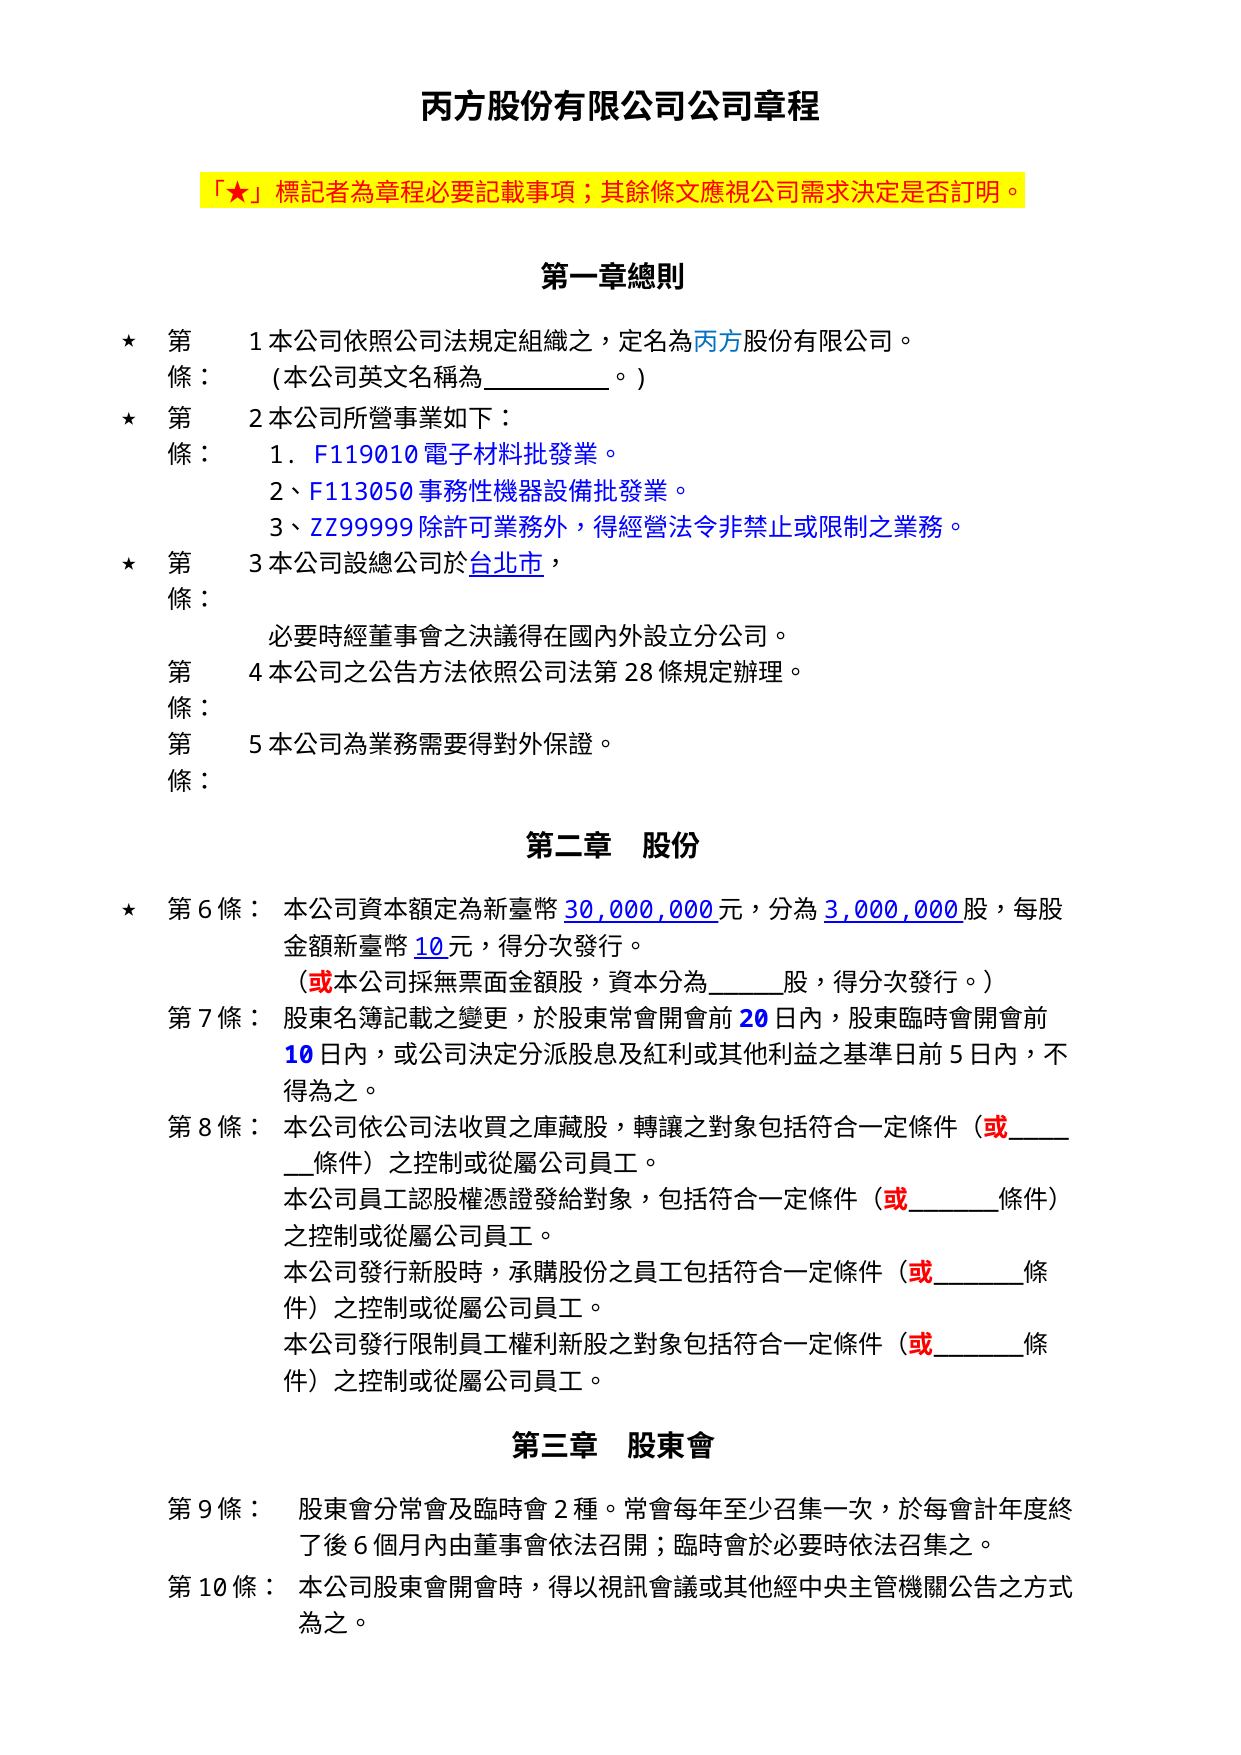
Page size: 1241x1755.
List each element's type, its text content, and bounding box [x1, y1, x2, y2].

table_header 第1條： [164, 321, 266, 399]
table_cell [118, 1107, 164, 1397]
table_cell 第8條： [164, 1107, 281, 1397]
text 第三章 股東會 [118, 1422, 1107, 1464]
table_cell 本公司股東會開會時，得以視訊會議或其他經中央主管機關公告之方式為之。 [295, 1568, 1078, 1640]
table_cell 必要時經董事會之決議得在國內外設立分公司。 [266, 616, 1078, 652]
table_cell 第2條： [164, 399, 266, 544]
table_cell [118, 653, 164, 725]
table_header 股東會分常會及臨時會2種。常會每年至少召集一次，於每會計年度終了後6個月內由董事會依法召開；臨時會於必要時依法召集之。 [295, 1490, 1078, 1568]
table_cell 第3條： [164, 544, 266, 616]
table_header ★ [118, 890, 164, 998]
table_header 第6條： [164, 890, 281, 998]
table_cell ★ [118, 399, 164, 544]
text 「★」標記者為章程必要記載事項；其餘條文應視公司需求決定是否訂明。 [118, 172, 1107, 208]
table_header 本公司資本額定為新臺幣30,000,000元，分為3,000,000股，每股金額新臺幣10元，得分次發行。 （或本公司採無票面金額股，資本分為_____股，得分次發行。） [281, 890, 1078, 998]
table_header [118, 1490, 164, 1568]
table_cell 本公司依公司法收買之庫藏股，轉讓之對象包括符合一定條件（或______條件）之控制或從屬公司員工。 本公司員工認股權憑證發給對象，包括符合一定條件（或______條件）之控制或從屬公司員工。 本公司發行新股時，承購股份之員工包括符合一定條件（或______條件）之控制或從屬公司員工。 本公司發行限制員工權利新股之對象包括符合一定條件（或______條件）之控制或從屬公司員工。 [281, 1107, 1078, 1397]
table_cell 本公司設總公司於台北市， [266, 544, 1078, 616]
table_cell [118, 616, 164, 652]
table_header ★ [118, 321, 164, 399]
table_cell 股東名簿記載之變更，於股東常會開會前20日內，股東臨時會開會前10日內，或公司決定分派股息及紅利或其他利益之基準日前5日內，不得為之。 [281, 999, 1078, 1107]
table_header 本公司依照公司法規定組織之，定名為丙方股份有限公司。 (本公司英文名稱為 。) [266, 321, 1078, 399]
table_cell 第7條： [164, 999, 281, 1107]
text 丙方股份有限公司公司章程 [133, 85, 1107, 127]
text 第一章總則 [118, 254, 1107, 296]
table_cell 第10條： [164, 1568, 295, 1640]
table_header 第9條： [164, 1490, 295, 1568]
table_cell 第5條： [164, 725, 266, 797]
table_cell [118, 999, 164, 1107]
table_cell 第4條： [164, 653, 266, 725]
table_cell ★ [118, 544, 164, 616]
text 第二章 股份 [118, 822, 1107, 865]
table_cell [164, 616, 266, 652]
table_cell [118, 1568, 164, 1640]
table_cell 本公司所營事業如下： 1. F119010電子材料批發業。 2、F113050事務性機器設備批發業。 3、ZZ99999除許可業務外，得經營法令非禁止或限制之業務。 [266, 399, 1078, 544]
table_cell 本公司為業務需要得對外保證。 [266, 725, 1078, 797]
table_cell [118, 725, 164, 797]
table_cell 本公司之公告方法依照公司法第28條規定辦理。 [266, 653, 1078, 725]
